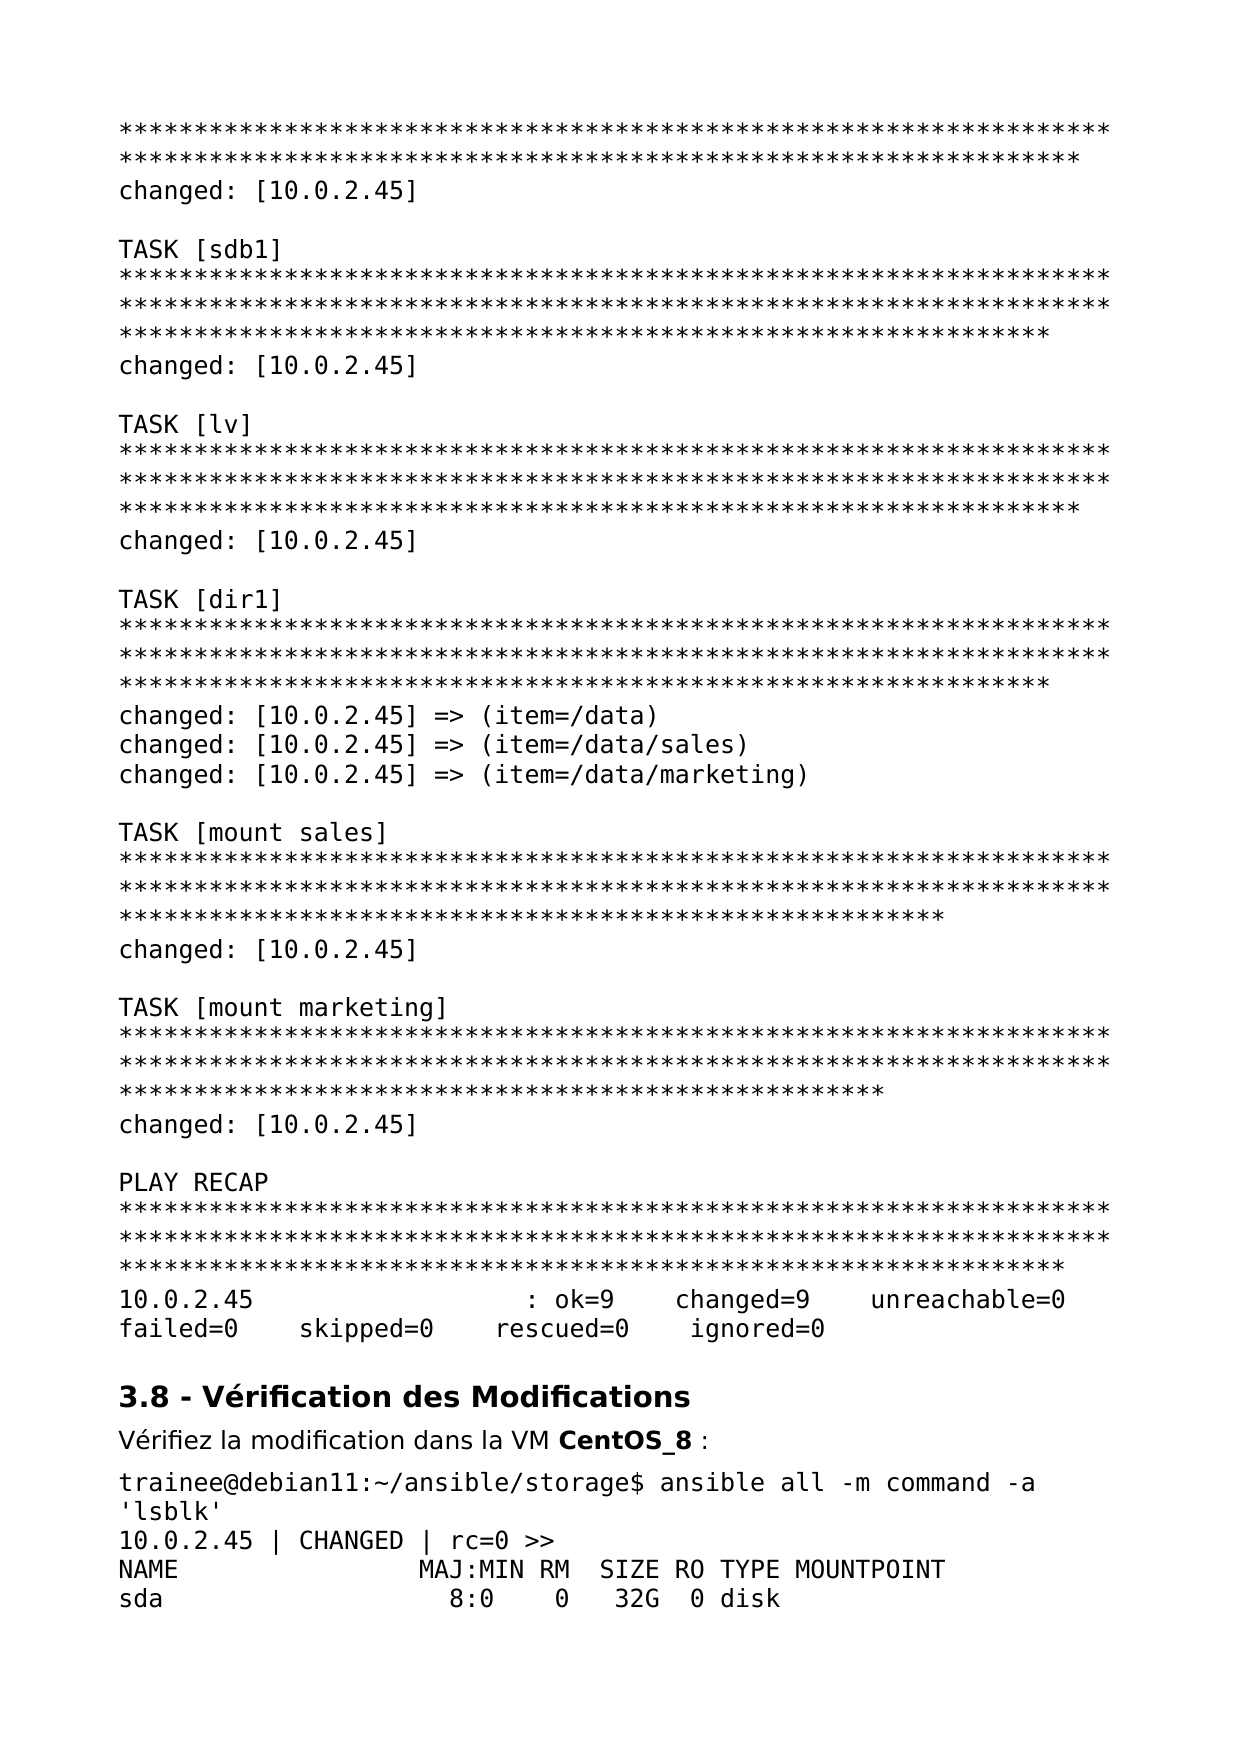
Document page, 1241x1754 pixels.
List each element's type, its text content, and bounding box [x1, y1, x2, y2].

text Vérifiez la modification dans la VM CentOS_8 : [118, 1426, 1122, 1456]
text trainee@debian11:~/ansible/storage$ ansible all -m command -a 'lsblk' 10.0.2.45 | CHANGED | rc=0 >> NAME MAJ:MIN RM SIZE RO TYPE MOUNTPOINT sda 8:0 0 32G 0 disk [118, 1468, 1122, 1614]
subtitle 3.8 - Vérification des Modifications [118, 1380, 1122, 1414]
text ********************************************************************************************************************************** changed: [10.0.2.45] TASK [sdb1] ************************************************************************************************************************************************************************************************** changed: [10.0.2.45] TASK [lv] **************************************************************************************************************************************************************************************************** changed: [10.0.2.45] TASK [dir1] ************************************************************************************************************************************************************************************************** changed: [10.0.2.45] => (item=/data) changed: [10.0.2.45] => (item=/data/sales) changed: [10.0.2.45] => (item=/data/marketing) TASK [mount sales] ******************************************************************************************************************************************************************************************* changed: [10.0.2.45] TASK [mount marketing] *************************************************************************************************************************************************************************************** changed: [10.0.2.45] PLAY RECAP *************************************************************************************************************************************************************************************************** 10.0.2.45 : ok=9 changed=9 unreachable=0 failed=0 skipped=0 rescued=0 ignored=0 [118, 118, 1122, 1343]
